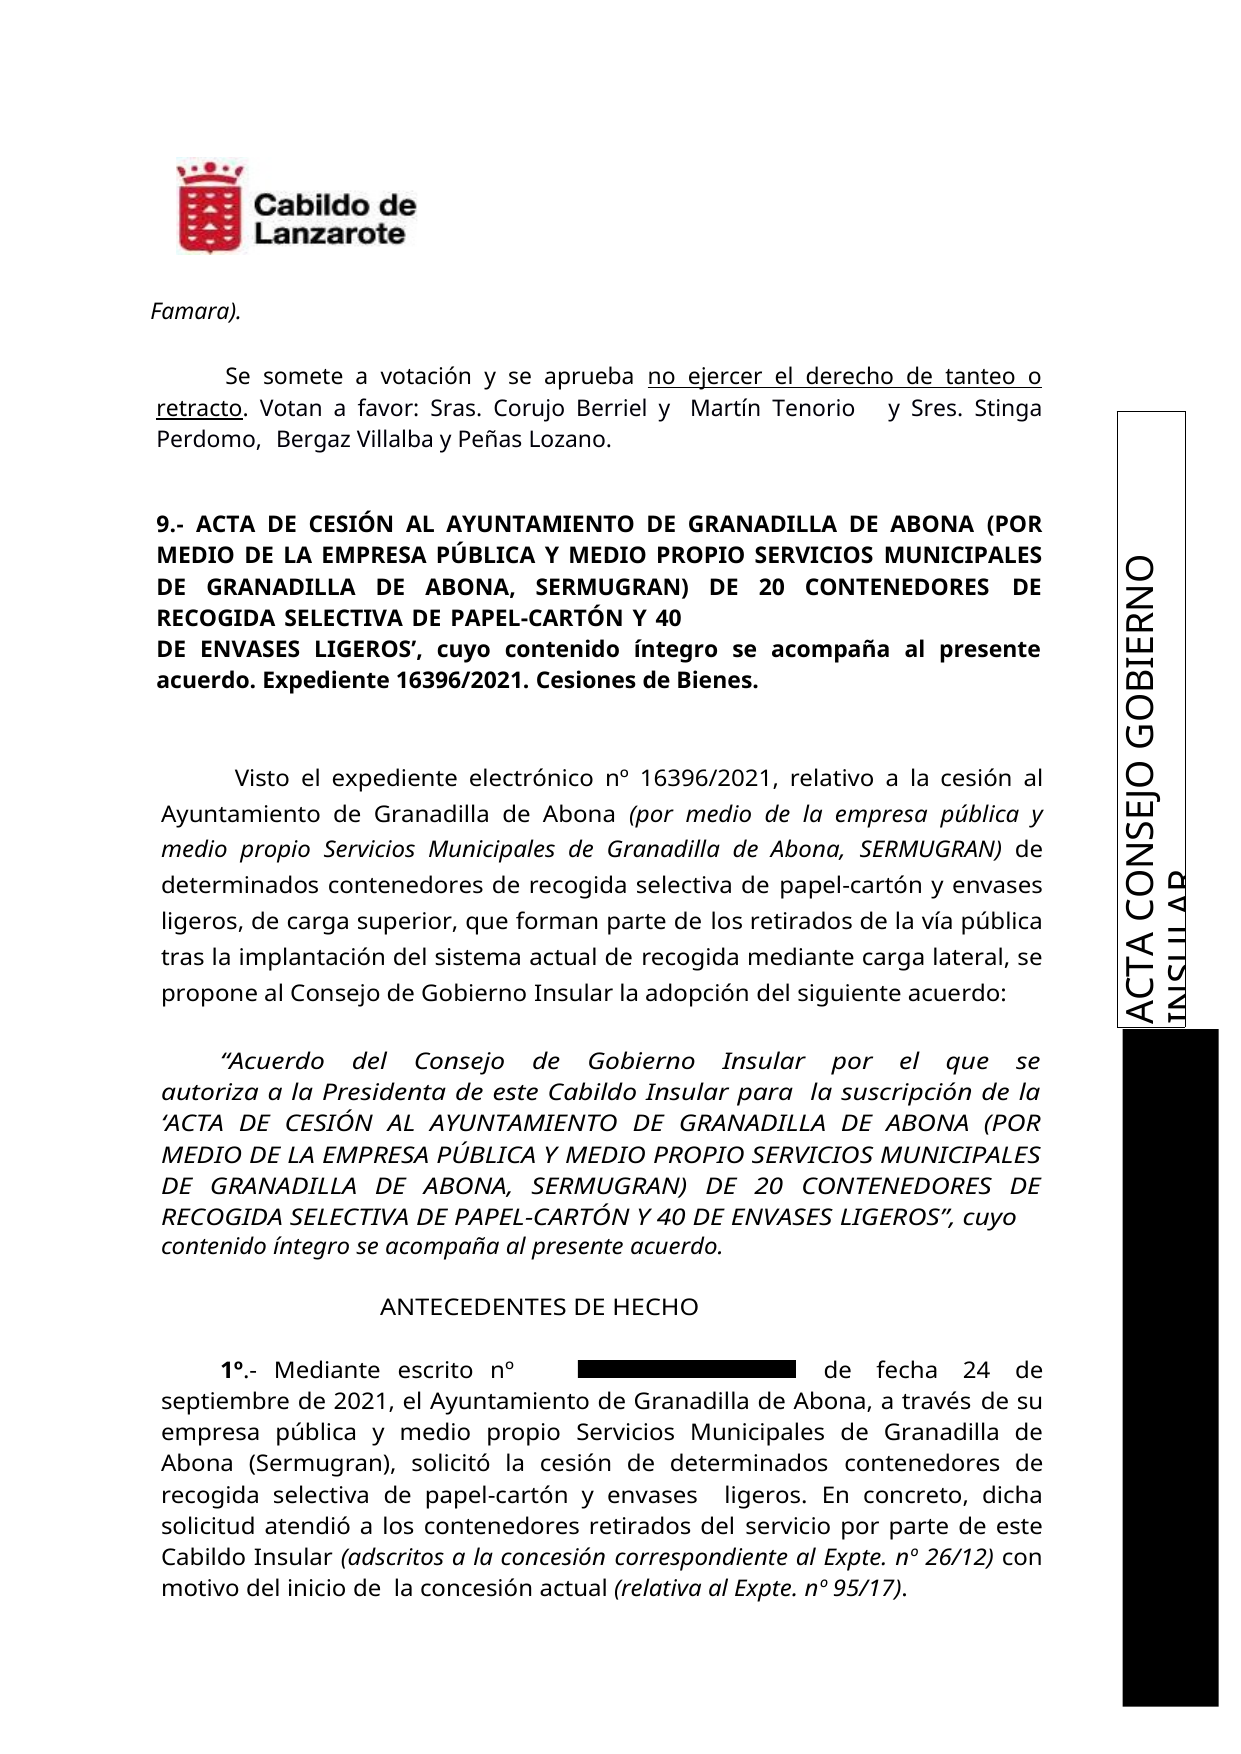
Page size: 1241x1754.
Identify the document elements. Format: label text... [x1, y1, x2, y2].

text ANTECEDENTES DE HECHO [380, 1291, 1122, 1322]
subtitle 9.- ACTA DE CESIÓN AL AYUNTAMIENTO DE GRANADILLA DE ABONA (POR MEDIO DE LA EMPRESA PÚBLICA Y MEDIO PROPIO SERVICIOS MUNICIPALES DE GRANADILLA DE ABONA, SERMUGRAN) DE 20 CONTENEDORES DE RECOGIDA SELECTIVA DE PAPEL-CARTÓN Y 40 [156, 508, 1042, 633]
text contenido íntegro se acompaña al presente acuerdo. [161, 1232, 1122, 1260]
text Visto el expediente electrónico nº 16396/2021, relativo a la cesión al Ayuntamiento de Granadilla de Abona (por medio de la empresa pública y medio propio Servicios Municipales de Granadilla de Abona, SERMUGRAN) de determinados contenedores de recogida selectiva de papel-cartón y envases ligeros, de carga superior, que forman parte de los retirados de la vía pública tras la implantación del sistema actual de recogida mediante carga lateral, se propone al Consejo de Gobierno Insular la adopción del siguiente acuerdo: [161, 762, 1043, 1008]
text ACTA CONSEJO GOBIERNO INSULAR [1118, 414, 1183, 1027]
picture [176, 157, 418, 255]
text Famara). [150, 295, 1136, 326]
text DE ENVASES LIGEROS’, cuyo contenido íntegro se acompaña al presente acuerdo. Expediente 16396/2021. Cesiones de Bienes. [156, 633, 1041, 696]
text 1º.- Mediante escrito nº de fecha 24 de septiembre de 2021, el Ayuntamiento de Granadilla de Abona, a través de su empresa pública y medio propio Servicios Municipales de Granadilla de Abona (Sermugran), solicitó la cesión de determinados contenedores de recogida selectiva de papel-cartón y envases ligeros. En concreto, dicha solicitud atendió a los contenedores retirados del servicio por parte de este Cabildo Insular (adscritos a la concesión correspondiente al Expte. nº 26/12) con motivo del inicio de la concesión actual (relativa al Expte. nº 95/17). [161, 1354, 1043, 1604]
text Se somete a votación y se aprueba no ejercer el derecho de tanteo o retracto. Votan a favor: Sras. Corujo Berriel y Martín Tenorio y Sres. Stinga Perdomo, Bergaz Villalba y Peñas Lozano. [156, 360, 1042, 454]
text “Acuerdo del Consejo de Gobierno Insular por el que se autoriza a la Presidenta de este Cabildo Insular para la suscripción de la ‘ACTA DE CESIÓN AL AYUNTAMIENTO DE GRANADILLA DE ABONA (POR MEDIO DE LA EMPRESA PÚBLICA Y MEDIO PROPIO SERVICIOS MUNICIPALES DE GRANADILLA DE ABONA, SERMUGRAN) DE 20 CONTENEDORES DE RECOGIDA SELECTIVA DE PAPEL-CARTÓN Y 40 DE ENVASES LIGEROS”, cuyo [161, 1045, 1041, 1232]
